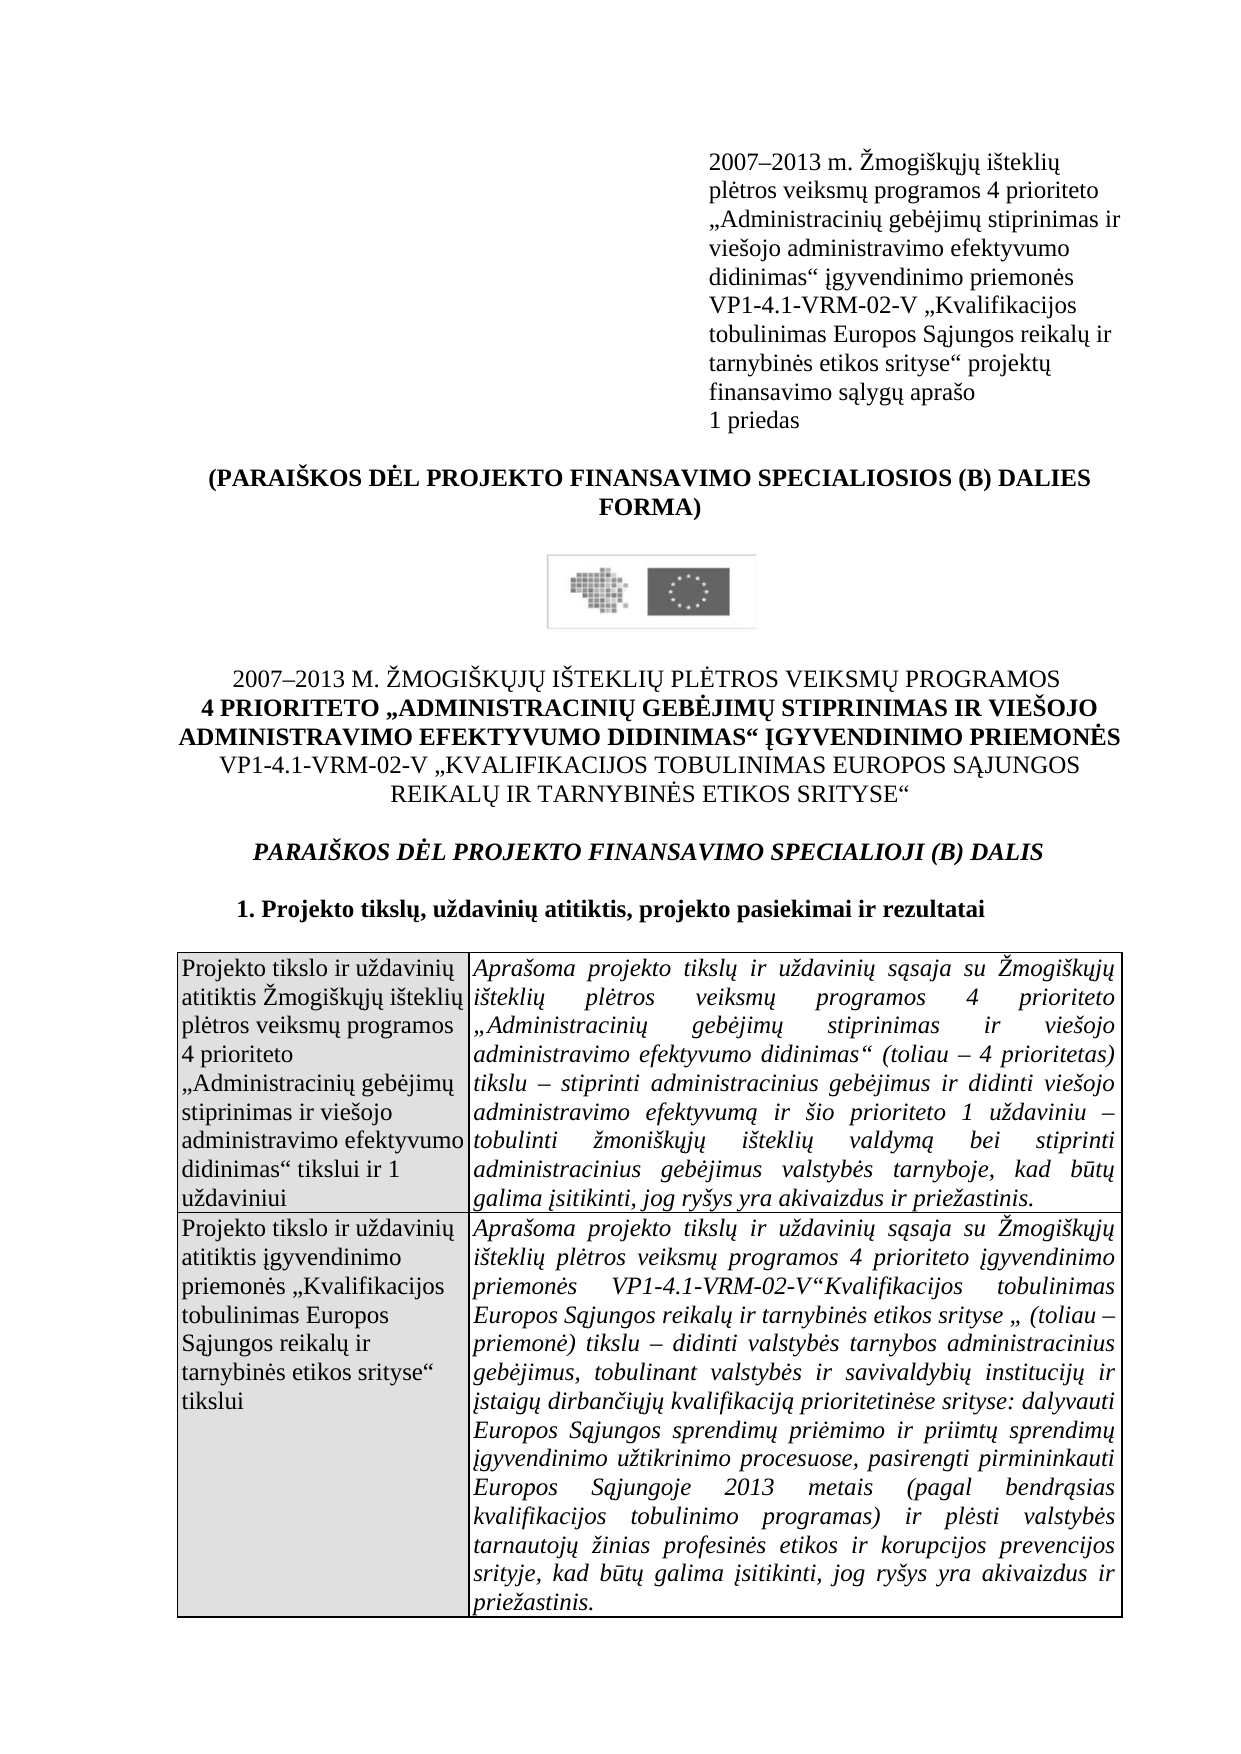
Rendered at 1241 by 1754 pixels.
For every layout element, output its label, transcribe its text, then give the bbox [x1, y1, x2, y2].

text 1 priedas [177, 406, 1122, 434]
table_cell Projekto tikslo ir uždavinių atitiktis įgyvendinimo priemonės „Kvalifikacijos tobulinimas Europos Sąjungos reikalų ir tarnybinės etikos srityse“ tikslui [178, 1213, 468, 1616]
table_header Projekto tikslo ir uždavinių atitiktis Žmogiškųjų išteklių plėtros veiksmų programos 4 prioriteto „Administracinių gebėjimų stiprinimas ir viešojo administravimo efektyvumo didinimas“ tikslui ir 1 uždaviniui [178, 953, 468, 1212]
text (PARAIŠKOS DĖL PROJEKTO FINANSAVIMO SPECIALIOSIOS (B) DALIES FORMA) [177, 463, 1122, 521]
text 2007–2013 M. ŽMOGIŠKŲJŲ IŠTEKLIŲ PLĖTROS VEIKSMŲ PROGRAMOS [177, 664, 1122, 693]
text „Administracinių gebėjimų stiprinimas ir [177, 204, 1122, 233]
text 2007–2013 m. Žmogiškųjų išteklių [177, 147, 1122, 176]
table_header Aprašoma projekto tikslų ir uždavinių sąsaja su Žmogiškųjų išteklių plėtros veiksmų programos 4 prioriteto „Administracinių gebėjimų stiprinimas ir viešojo administravimo efektyvumo didinimas“ (toliau – 4 prioritetas) tikslu – stiprinti administracinius gebėjimus ir didinti viešojo administravimo efektyvumą ir šio prioriteto 1 uždaviniu – tobulinti žmoniškųjų išteklių valdymą bei stiprinti administracinius gebėjimus valstybės tarnyboje, kad būtų galima įsitikinti, jog ryšys yra akivaizdus ir priežastinis. [470, 953, 1121, 1212]
text PARAIŠKOS DĖL PROJEKTO FINANSAVIMO SPECIALIOJI (B) DALIS [177, 837, 1122, 865]
text VP1-4.1-VRM-02-V „KVALIFIKACIJOS TOBULINIMAS EUROPOS SĄJUNGOS REIKALŲ IR TARNYBINĖS ETIKOS SRITYSE“ [177, 750, 1122, 808]
text viešojo administravimo efektyvumo [177, 233, 1122, 262]
text tobulinimas Europos Sąjungos reikalų ir [177, 319, 1122, 348]
text 4 PRIORITETO „ADMINISTRACINIŲ GEBĖJIMŲ STIPRINIMAS IR VIEŠOJO ADMINISTRAVIMO EFEKTYVUMO DIDINIMAS“ ĮGYVENDINIMO PRIEMONĖS [177, 693, 1122, 750]
text VP1-4.1-VRM-02-V „Kvalifikacijos [177, 291, 1122, 319]
text finansavimo sąlygų aprašo [177, 377, 1122, 406]
text plėtros veiksmų programos 4 prioriteto [177, 176, 1122, 204]
text didinimas“ įgyvendinimo priemonės [177, 262, 1122, 291]
table_cell Aprašoma projekto tikslų ir uždavinių sąsaja su Žmogiškųjų išteklių plėtros veiksmų programos 4 prioriteto įgyvendinimo priemonės VP1-4.1-VRM-02-V“Kvalifikacijos tobulinimas Europos Sąjungos reikalų ir tarnybinės etikos srityse „ (toliau – priemonė) tikslu – didinti valstybės tarnybos administracinius gebėjimus, tobulinant valstybės ir savivaldybių institucijų ir įstaigų dirbančiųjų kvalifikaciją prioritetinėse srityse: dalyvauti Europos Sąjungos sprendimų priėmimo ir priimtų sprendimų įgyvendinimo užtikrinimo procesuose, pasirengti pirmininkauti Europos Sąjungoje 2013 metais (pagal bendrąsias kvalifikacijos tobulinimo programas) ir plėsti valstybės tarnautojų žinias profesinės etikos ir korupcijos prevencijos srityje, kad būtų galima įsitikinti, jog ryšys yra akivaizdus ir priežastinis. [470, 1213, 1121, 1616]
text tarnybinės etikos srityse“ projektų [177, 348, 1122, 377]
text 1. Projekto tikslų, uždavinių atitiktis, projekto pasiekimai ir rezultatai [177, 894, 1122, 923]
